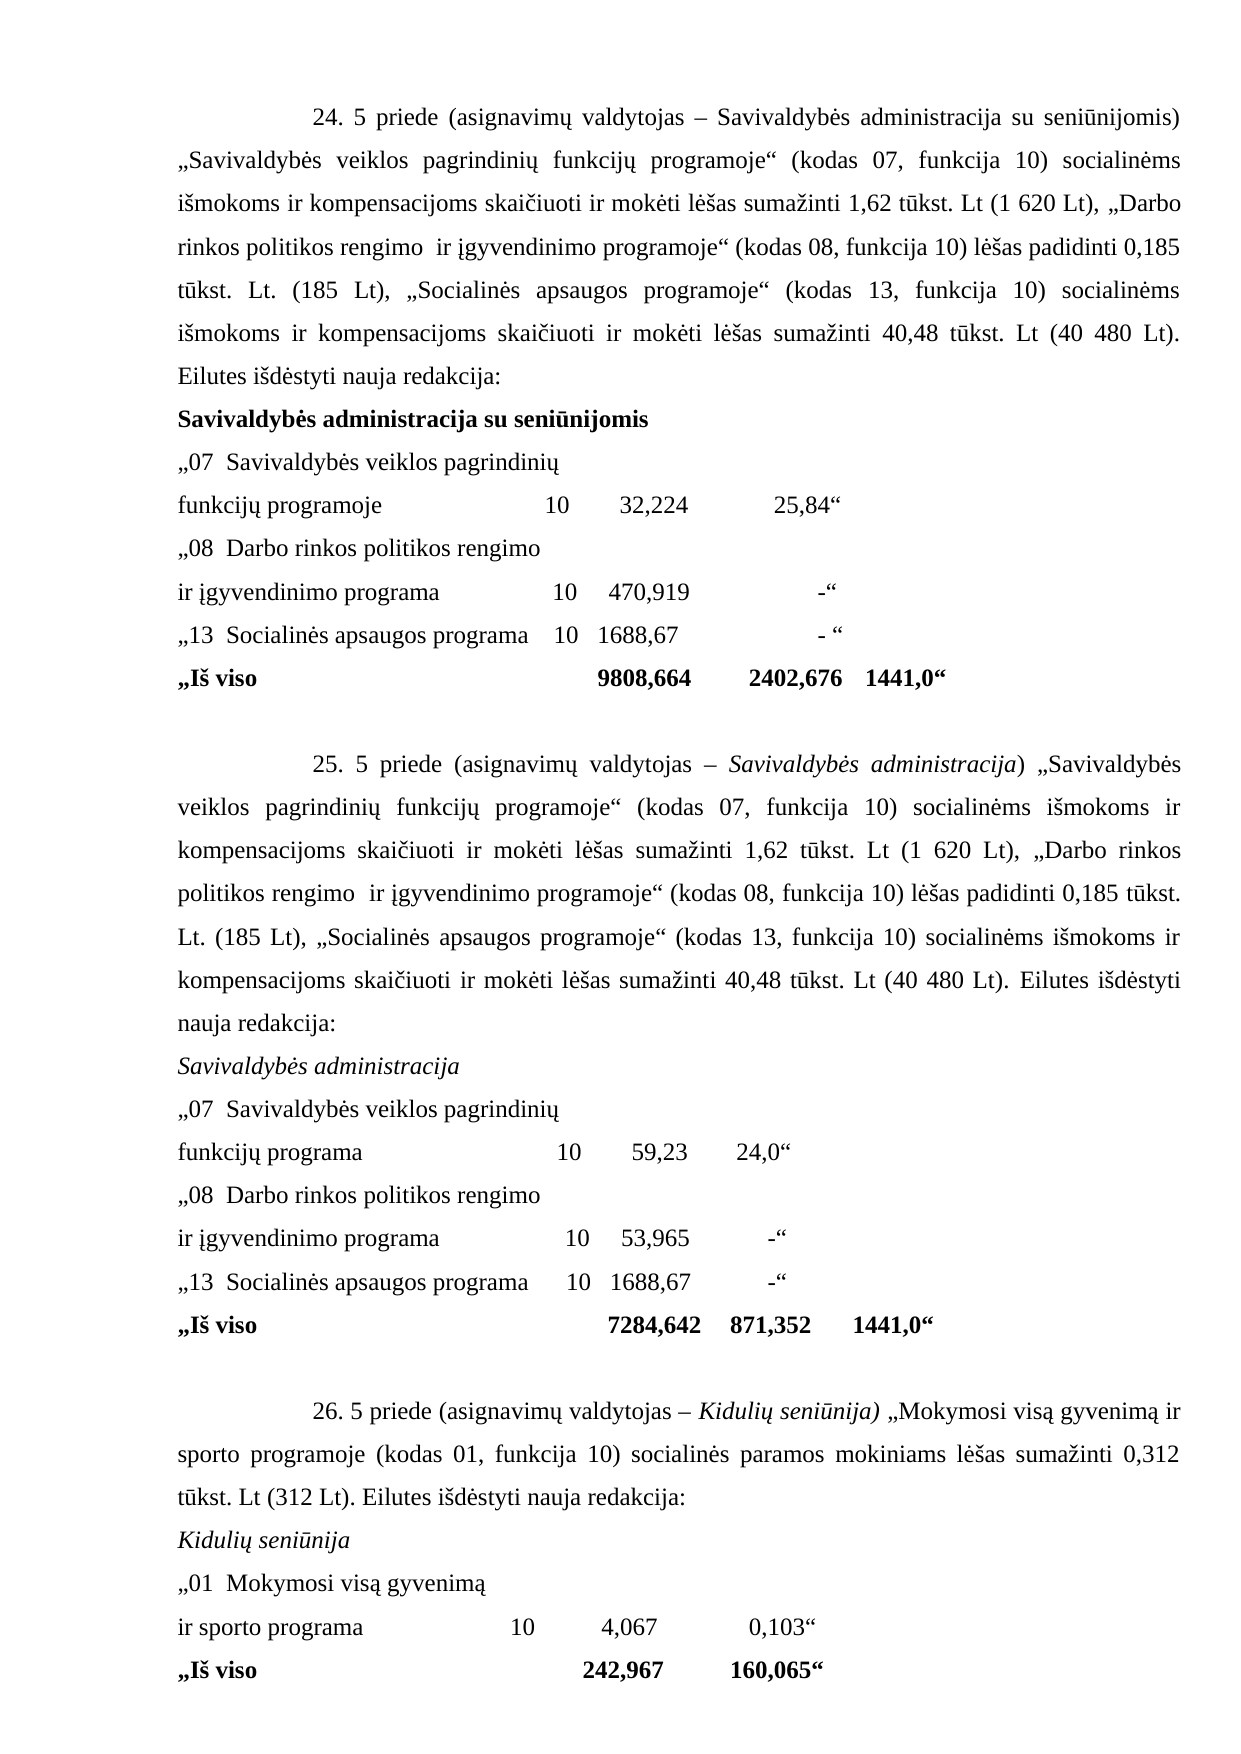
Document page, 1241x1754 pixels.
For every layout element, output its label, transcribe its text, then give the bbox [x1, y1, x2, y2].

text „13 Socialinės apsaugos programa 10 1688,67 -“ [177, 1267, 1181, 1295]
text „Iš viso 9808,664 2402,676 1441,0“ [177, 663, 1181, 692]
text 25. 5 priede (asignavimų valdytojas – Savivaldybės administracija) „Savivaldybės veiklos pagrindinių funkcijų programoje“ (kodas 07, funkcija 10) socialinėms išmokoms ir kompensacijoms skaičiuoti ir mokėti lėšas sumažinti 1,62 tūkst. Lt (1 620 Lt), „Darbo rinkos politikos rengimo ir įgyvendinimo programoje“ (kodas 08, funkcija 10) lėšas padidinti 0,185 tūkst. Lt. (185 Lt), „Socialinės apsaugos programoje“ (kodas 13, funkcija 10) socialinėms išmokoms ir kompensacijoms skaičiuoti ir mokėti lėšas sumažinti 40,48 tūkst. Lt (40 480 Lt). Eilutes išdėstyti nauja redakcija: [177, 749, 1181, 1037]
text ir sporto programa 10 4,067 0,103“ [177, 1612, 1181, 1640]
text Kidulių seniūnija [177, 1525, 1181, 1554]
text „07 Savivaldybės veiklos pagrindinių [177, 1094, 1181, 1123]
text „13 Socialinės apsaugos programa 10 1688,67 - “ [177, 620, 1181, 648]
text „08 Darbo rinkos politikos rengimo [177, 1180, 1181, 1209]
text „01 Mokymosi visą gyvenimą [177, 1568, 1181, 1597]
text „Iš viso 242,967 160,065“ [177, 1655, 1181, 1683]
text funkcijų programoje 10 32,224 25,84“ [177, 490, 1181, 519]
text Savivaldybės administracija su seniūnijomis [177, 404, 1181, 433]
text 26. 5 priede (asignavimų valdytojas – Kidulių seniūnija) „Mokymosi visą gyvenimą ir sporto programoje (kodas 01, funkcija 10) socialinės paramos mokiniams lėšas sumažinti 0,312 tūkst. Lt (312 Lt). Eilutes išdėstyti nauja redakcija: [177, 1396, 1181, 1511]
text ir įgyvendinimo programa 10 53,965 -“ [177, 1223, 1181, 1252]
text 24. 5 priede (asignavimų valdytojas – Savivaldybės administracija su seniūnijomis) „Savivaldybės veiklos pagrindinių funkcijų programoje“ (kodas 07, funkcija 10) socialinėms išmokoms ir kompensacijoms skaičiuoti ir mokėti lėšas sumažinti 1,62 tūkst. Lt (1 620 Lt), „Darbo rinkos politikos rengimo ir įgyvendinimo programoje“ (kodas 08, funkcija 10) lėšas padidinti 0,185 tūkst. Lt. (185 Lt), „Socialinės apsaugos programoje“ (kodas 13, funkcija 10) socialinėms išmokoms ir kompensacijoms skaičiuoti ir mokėti lėšas sumažinti 40,48 tūkst. Lt (40 480 Lt). Eilutes išdėstyti nauja redakcija: [177, 102, 1181, 390]
text „08 Darbo rinkos politikos rengimo [177, 533, 1181, 562]
text funkcijų programa 10 59,23 24,0“ [177, 1137, 1181, 1166]
text Savivaldybės administracija [177, 1051, 1181, 1080]
text „07 Savivaldybės veiklos pagrindinių [177, 447, 1181, 476]
text ir įgyvendinimo programa 10 470,919 -“ [177, 577, 1181, 605]
text „Iš viso 7284,642 871,352 1441,0“ [177, 1310, 1181, 1338]
